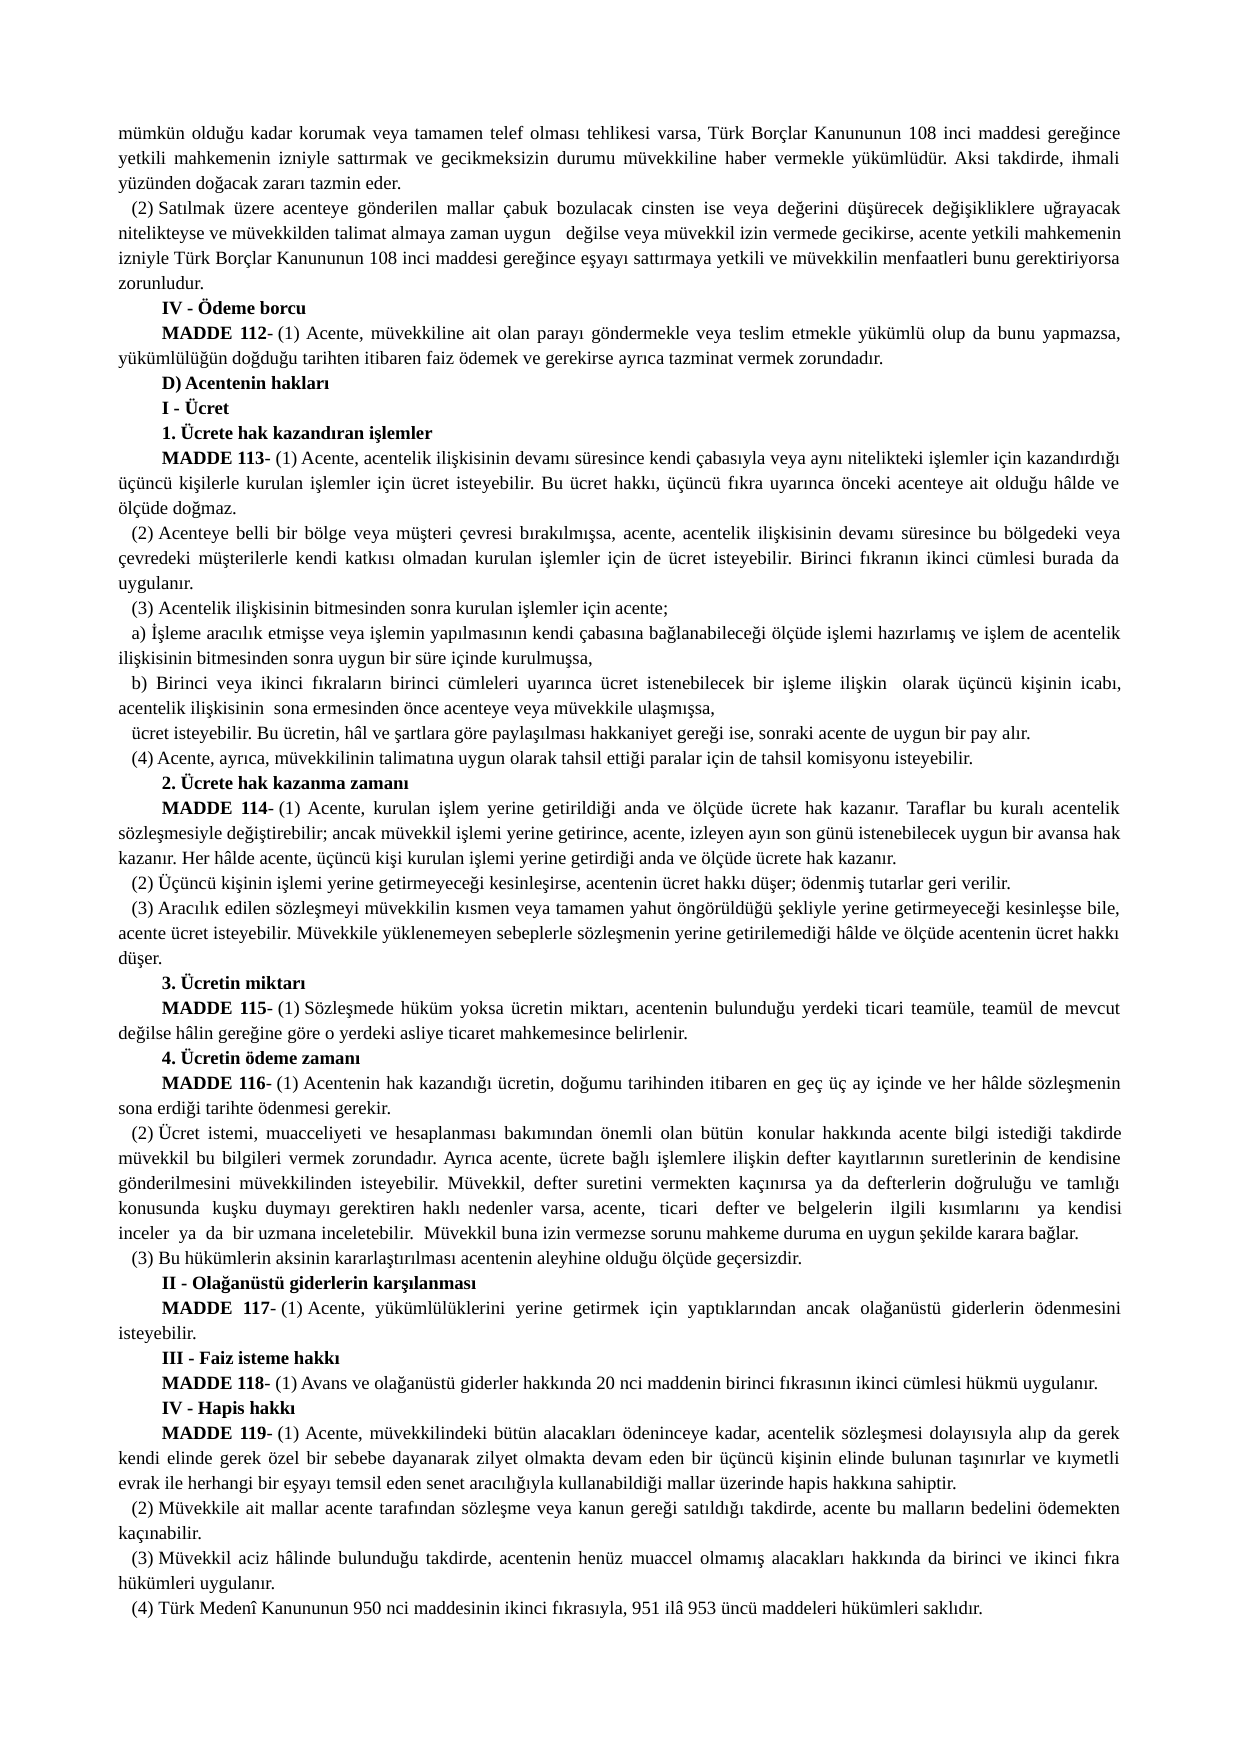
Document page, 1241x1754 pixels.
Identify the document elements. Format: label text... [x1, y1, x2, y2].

text ücret isteyebilir. Bu ücretin, hâl ve şartlara göre paylaşılması hakkaniyet gereği ise, sonraki acente de uygun bir pay alır. [118, 718, 1122, 743]
text (2) Üçüncü kişinin işlemi yerine getirmeyeceği kesinleşirse, acentenin ücret hakkı düşer; ödenmiş tutarlar geri verilir. [118, 868, 1122, 893]
text I - Ücret [118, 393, 1122, 418]
text 4. Ücretin ödeme zamanı [118, 1043, 1122, 1068]
text (2) Ücret istemi, muacceliyeti ve hesaplanması bakımından önemli olan bütün konular hakkında acente bilgi istediği takdirde müvekkil bu bilgileri vermek zorundadır. Ayrıca acente, ücrete bağlı işlemlere ilişkin defter kayıtlarının suretlerinin de kendisine gönderilmesini müvekkilinden isteyebilir. Müvekkil, defter suretini vermekten kaçınırsa ya da defterlerin doğruluğu ve tamlığı konusunda kuşku duymayı gerektiren haklı nedenler varsa, acente, ticari defter ve belgelerin ilgili kısımlarını ya kendisi inceler ya da bir uzmana inceletebilir. Müvekkil buna izin vermezse sorunu mahkeme duruma en uygun şekilde karara bağlar. [118, 1118, 1122, 1243]
text MADDE 118- (1) Avans ve olağanüstü giderler hakkında 20 nci maddenin birinci fıkrasının ikinci cümlesi hükmü uygulanır. [118, 1368, 1122, 1393]
text MADDE 117- (1) Acente, yükümlülüklerini yerine getirmek için yaptıklarından ancak olağanüstü giderlerin ödenmesini isteyebilir. [118, 1293, 1122, 1343]
text MADDE 116- (1) Acentenin hak kazandığı ücretin, doğumu tarihinden itibaren en geç üç ay içinde ve her hâlde sözleşmenin sona erdiği tarihte ödenmesi gerekir. [118, 1068, 1122, 1118]
text D) Acentenin hakları [118, 368, 1122, 393]
text (3) Bu hükümlerin aksinin kararlaştırılması acentenin aleyhine olduğu ölçüde geçersizdir. [118, 1243, 1122, 1268]
text MADDE 112- (1) Acente, müvekkiline ait olan parayı göndermekle veya teslim etmekle yükümlü olup da bunu yapmazsa, yükümlülüğün doğduğu tarihten itibaren faiz ödemek ve gerekirse ayrıca tazminat vermek zorundadır. [118, 318, 1122, 368]
text mümkün olduğu kadar korumak veya tamamen telef olması tehlikesi varsa, Türk Borçlar Kanununun 108 inci maddesi gereğince yetkili mahkemenin izniyle sattırmak ve gecikmeksizin durumu müvekkiline haber vermekle yükümlüdür. Aksi takdirde, ihmali yüzünden doğacak zararı tazmin eder. [118, 118, 1122, 193]
text 3. Ücretin miktarı [118, 968, 1122, 993]
text IV - Ödeme borcu [118, 293, 1122, 318]
text (4) Acente, ayrıca, müvekkilinin talimatına uygun olarak tahsil ettiği paralar için de tahsil komisyonu isteyebilir. [118, 743, 1122, 768]
text (2) Acenteye belli bir bölge veya müşteri çevresi bırakılmışsa, acente, acentelik ilişkisinin devamı süresince bu bölgedeki veya çevredeki müşterilerle kendi katkısı olmadan kurulan işlemler için de ücret isteyebilir. Birinci fıkranın ikinci cümlesi burada da uygulanır. [118, 518, 1122, 593]
text II - Olağanüstü giderlerin karşılanması [118, 1268, 1122, 1293]
text MADDE 114- (1) Acente, kurulan işlem yerine getirildiği anda ve ölçüde ücrete hak kazanır. Taraflar bu kuralı acentelik sözleşmesiyle değiştirebilir; ancak müvekkil işlemi yerine getirince, acente, izleyen ayın son günü istenebilecek uygun bir avansa hak kazanır. Her hâlde acente, üçüncü kişi kurulan işlemi yerine getirdiği anda ve ölçüde ücrete hak kazanır. [118, 793, 1122, 868]
text (2) Satılmak üzere acenteye gönderilen mallar çabuk bozulacak cinsten ise veya değerini düşürecek değişikliklere uğrayacak nitelikteyse ve müvekkilden talimat almaya zaman uygun değilse veya müvekkil izin vermede gecikirse, acente yetkili mahkemenin izniyle Türk Borçlar Kanununun 108 inci maddesi gereğince eşyayı sattırmaya yetkili ve müvekkilin menfaatleri bunu gerektiriyorsa zorunludur. [118, 193, 1122, 293]
text (3) Müvekkil aciz hâlinde bulunduğu takdirde, acentenin henüz muaccel olmamış alacakları hakkında da birinci ve ikinci fıkra hükümleri uygulanır. [118, 1543, 1122, 1593]
text MADDE 113- (1) Acente, acentelik ilişkisinin devamı süresince kendi çabasıyla veya aynı nitelikteki işlemler için kazandırdığı üçüncü kişilerle kurulan işlemler için ücret isteyebilir. Bu ücret hakkı, üçüncü fıkra uyarınca önceki acenteye ait olduğu hâlde ve ölçüde doğmaz. [118, 443, 1122, 518]
text MADDE 115- (1) Sözleşmede hüküm yoksa ücretin miktarı, acentenin bulunduğu yerdeki ticari teamüle, teamül de mevcut değilse hâlin gereğine göre o yerdeki asliye ticaret mahkemesince belirlenir. [118, 993, 1122, 1043]
text III - Faiz isteme hakkı [118, 1343, 1122, 1368]
text IV - Hapis hakkı [118, 1393, 1122, 1418]
text b) Birinci veya ikinci fıkraların birinci cümleleri uyarınca ücret istenebilecek bir işleme ilişkin olarak üçüncü kişinin icabı, acentelik ilişkisinin sona ermesinden önce acenteye veya müvekkile ulaşmışsa, [118, 668, 1122, 718]
text (4) Türk Medenî Kanununun 950 nci maddesinin ikinci fıkrasıyla, 951 ilâ 953 üncü maddeleri hükümleri saklıdır. [118, 1593, 1122, 1618]
text a) İşleme aracılık etmişse veya işlemin yapılmasının kendi çabasına bağlanabileceği ölçüde işlemi hazırlamış ve işlem de acentelik ilişkisinin bitmesinden sonra uygun bir süre içinde kurulmuşsa, [118, 618, 1122, 668]
text (3) Acentelik ilişkisinin bitmesinden sonra kurulan işlemler için acente; [118, 593, 1122, 618]
text MADDE 119- (1) Acente, müvekkilindeki bütün alacakları ödeninceye kadar, acentelik sözleşmesi dolayısıyla alıp da gerek kendi elinde gerek özel bir sebebe dayanarak zilyet olmakta devam eden bir üçüncü kişinin elinde bulunan taşınırlar ve kıymetli evrak ile herhangi bir eşyayı temsil eden senet aracılığıyla kullanabildiği mallar üzerinde hapis hakkına sahiptir. [118, 1418, 1122, 1493]
text (3) Aracılık edilen sözleşmeyi müvekkilin kısmen veya tamamen yahut öngörüldüğü şekliyle yerine getirmeyeceği kesinleşse bile, acente ücret isteyebilir. Müvekkile yüklenemeyen sebeplerle sözleşmenin yerine getirilemediği hâlde ve ölçüde acentenin ücret hakkı düşer. [118, 893, 1122, 968]
text 2. Ücrete hak kazanma zamanı [118, 768, 1122, 793]
text 1. Ücrete hak kazandıran işlemler [118, 418, 1122, 443]
text (2) Müvekkile ait mallar acente tarafından sözleşme veya kanun gereği satıldığı takdirde, acente bu malların bedelini ödemekten kaçınabilir. [118, 1493, 1122, 1543]
